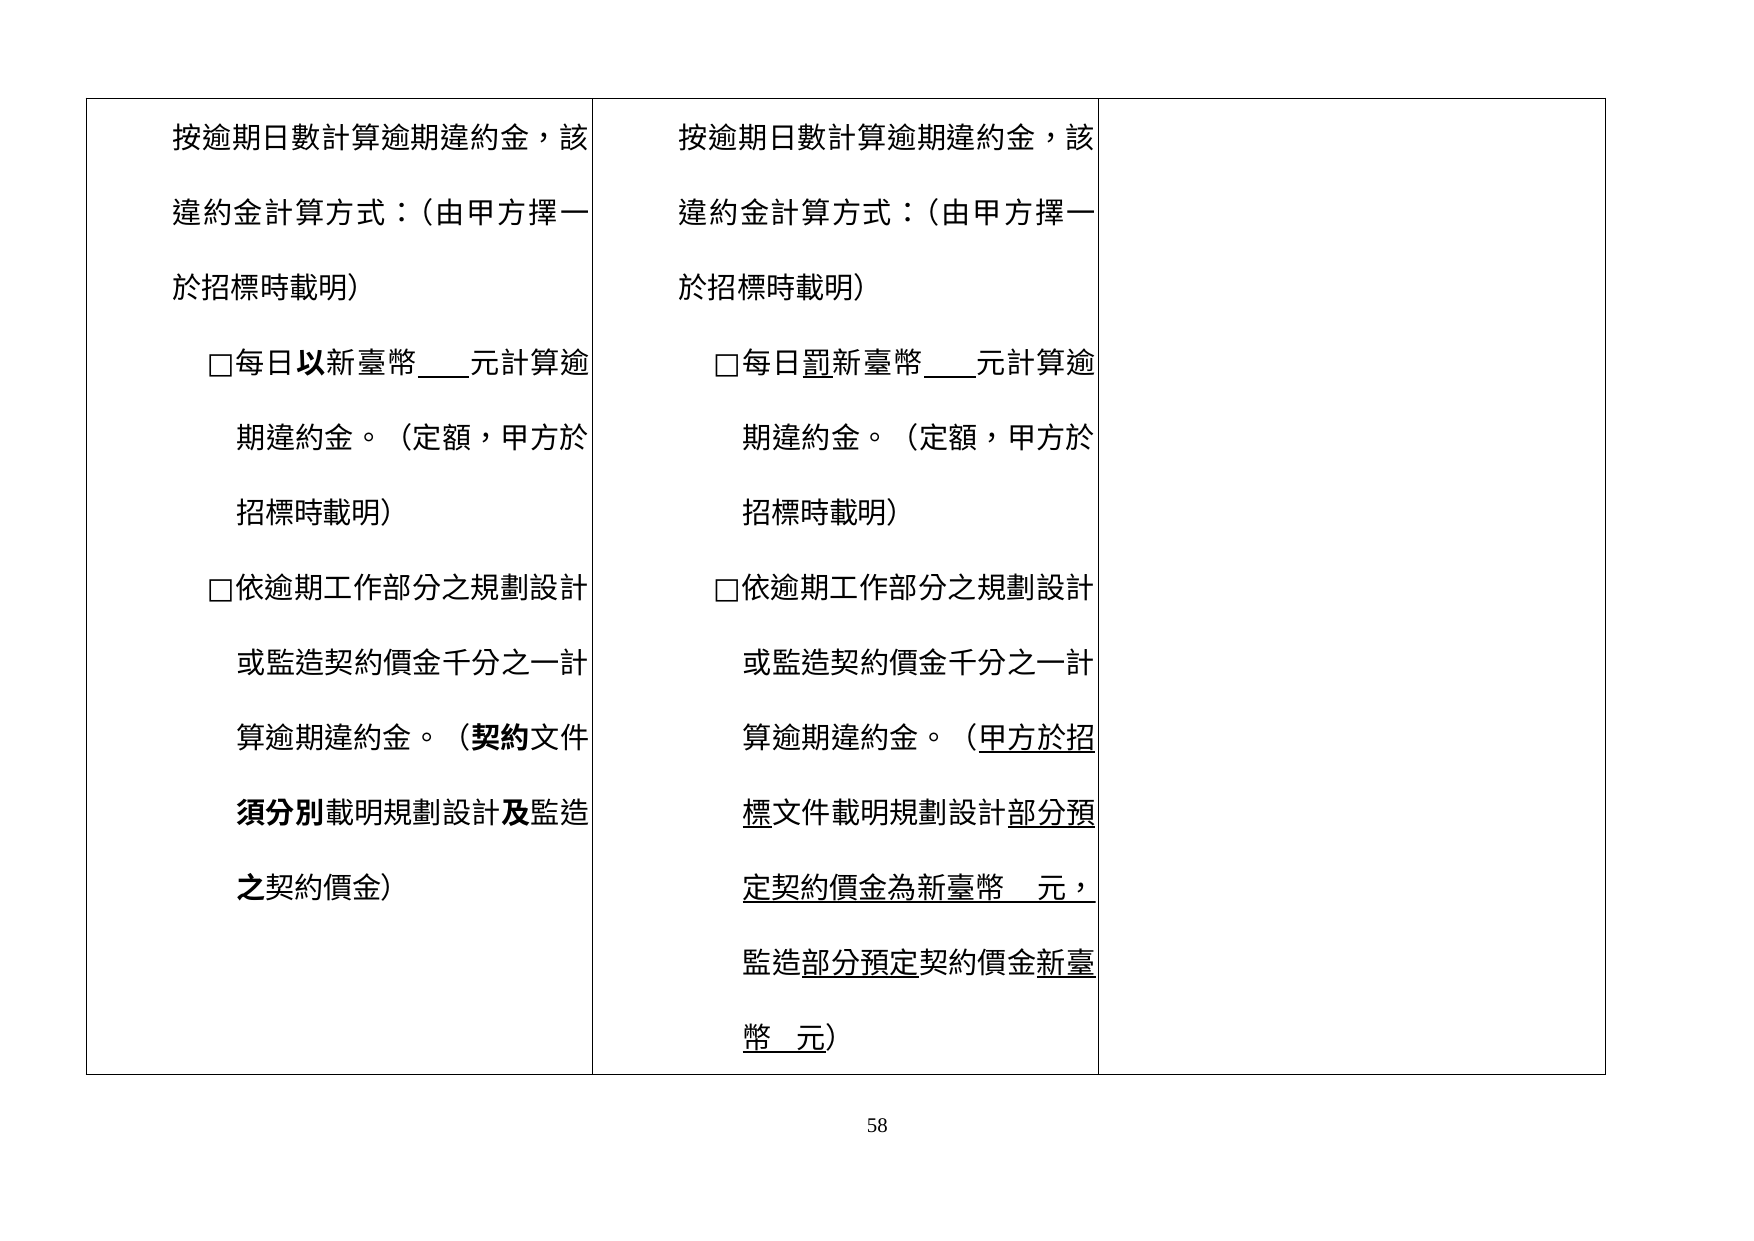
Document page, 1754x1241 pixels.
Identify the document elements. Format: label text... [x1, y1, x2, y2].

table_cell 按逾期日數計算逾期違約金，該違約金計算方式：（由甲方擇一於招標時載明） □每日以新臺幣 元計算逾期違約金。（定額，甲方於招標時載明） □依逾期工作部分之規劃設計或監造契約價金千分之一計算逾期違約金。（契約文件須分別載明規劃設計及監造之契約價金） [87, 99, 592, 1073]
table_cell 按逾期日數計算逾期違約金，該違約金計算方式：（由甲方擇一於招標時載明） □每日罰新臺幣 元計算逾期違約金。（定額，甲方於招標時載明） □依逾期工作部分之規劃設計或監造契約價金千分之一計算逾期違約金。（甲方於招標文件載明規劃設計部分預定契約價金為新臺幣 元，監造部分預定契約價金新臺幣 元） [593, 99, 1098, 1073]
table_cell [1099, 99, 1605, 1073]
